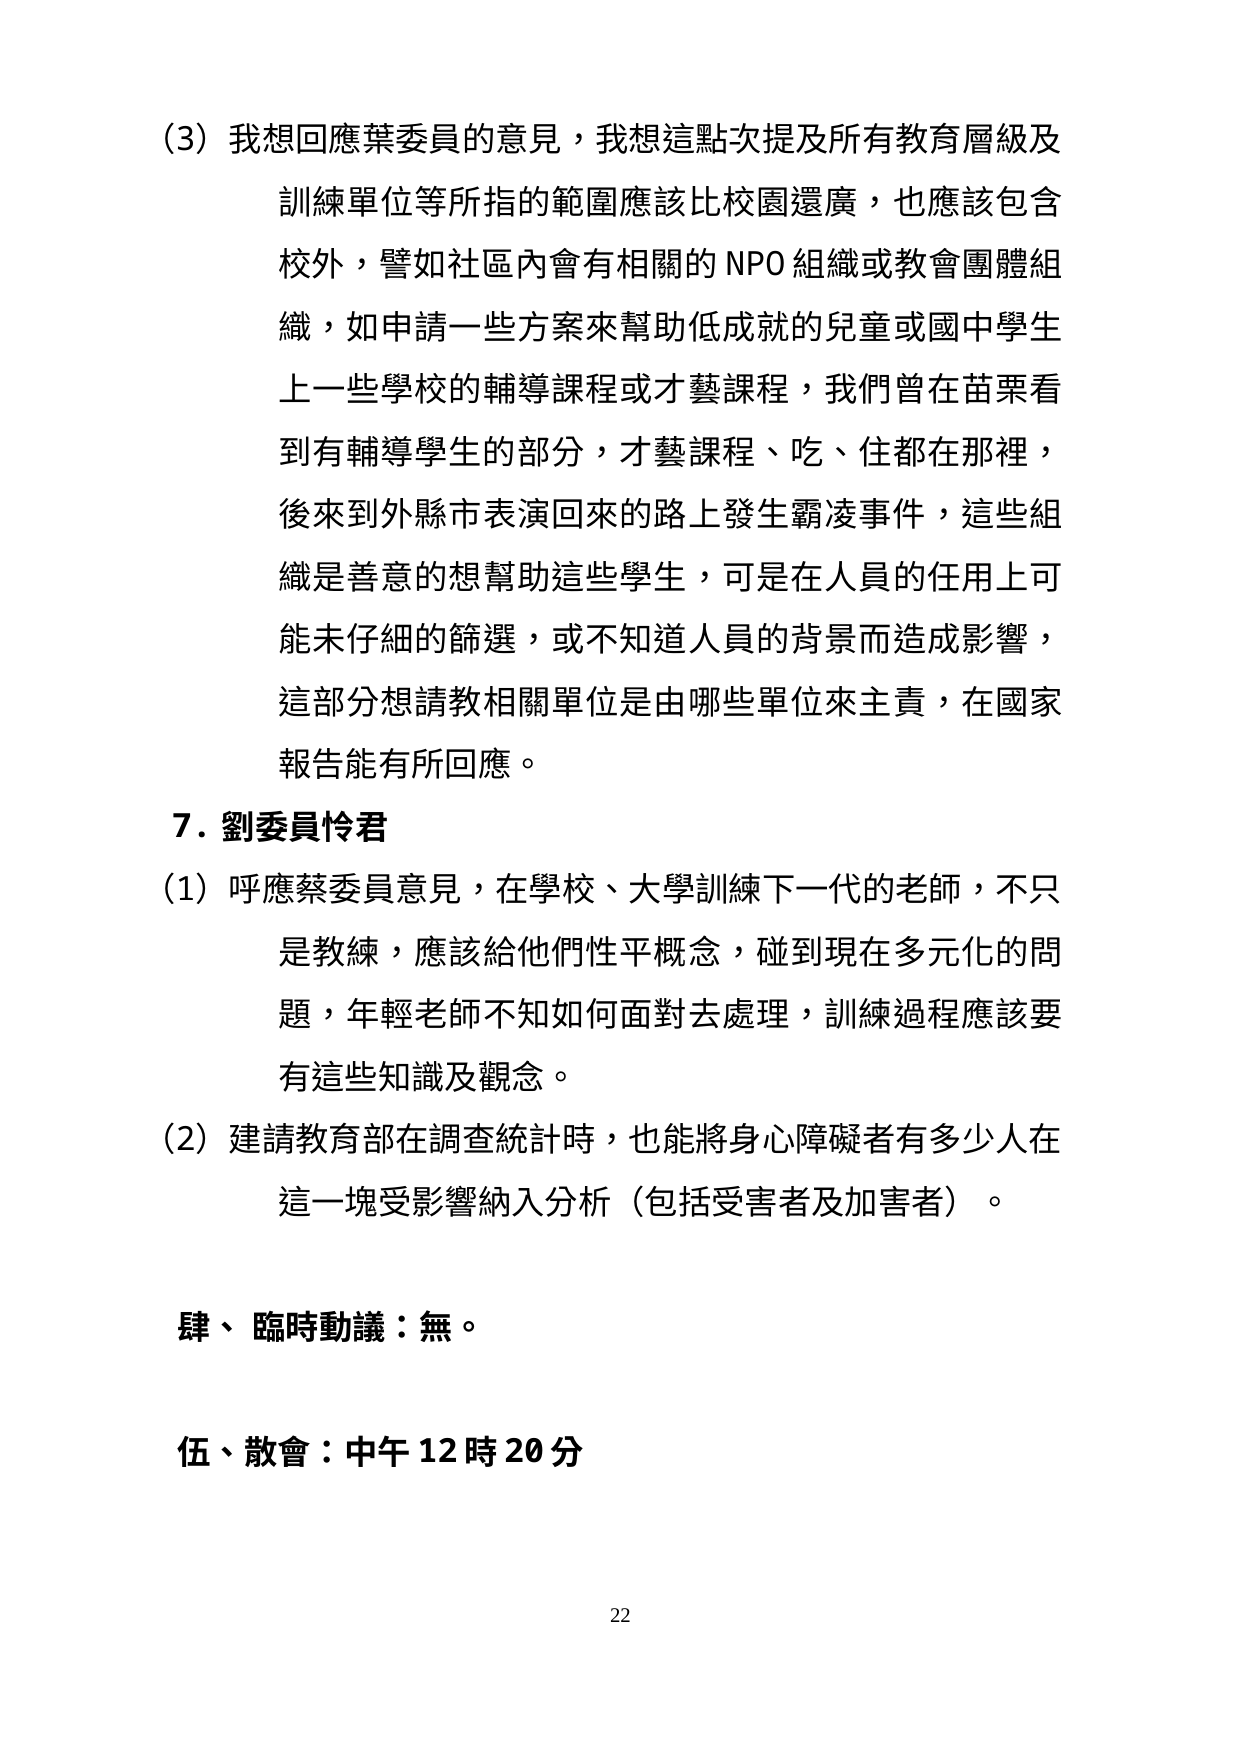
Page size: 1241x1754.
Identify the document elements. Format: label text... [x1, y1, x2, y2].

list 我想回應葉委員的意見，我想這點次提及所有教育層級及訓練單位等所指的範圍應該比校園還廣，也應該包含校外，譬如社區內會有相關的NPO組織或教會團體組織，如申請一些方案來幫助低成就的兒童或國中學生上一些學校的輔導課程或才藝課程，我們曾在苗栗看到有輔導學生的部分，才藝課程、吃、住都在那裡，後來到外縣市表演回來的路上發生霸凌事件，這些組織是善意的想幫助這些學生，可是在人員的任用上可能未仔細的篩選，或不知道人員的背景而造成影響，這部分想請教相關單位是由哪些單位來主責，在國家報告能有所回應。 [142, 96, 1063, 783]
text 伍、散會：中午12時20分 [177, 1408, 1063, 1471]
list 劉委員怜君 [172, 783, 1063, 846]
list 臨時動議：無。 [177, 1283, 1063, 1346]
list 呼應蔡委員意見，在學校、大學訓練下一代的老師，不只是教練，應該給他們性平概念，碰到現在多元化的問題，年輕老師不知如何面對去處理，訓練過程應該要有這些知識及觀念。 [142, 846, 1063, 1096]
list 建請教育部在調查統計時，也能將身心障礙者有多少人在這一塊受影響納入分析（包括受害者及加害者）。 [142, 1096, 1063, 1221]
